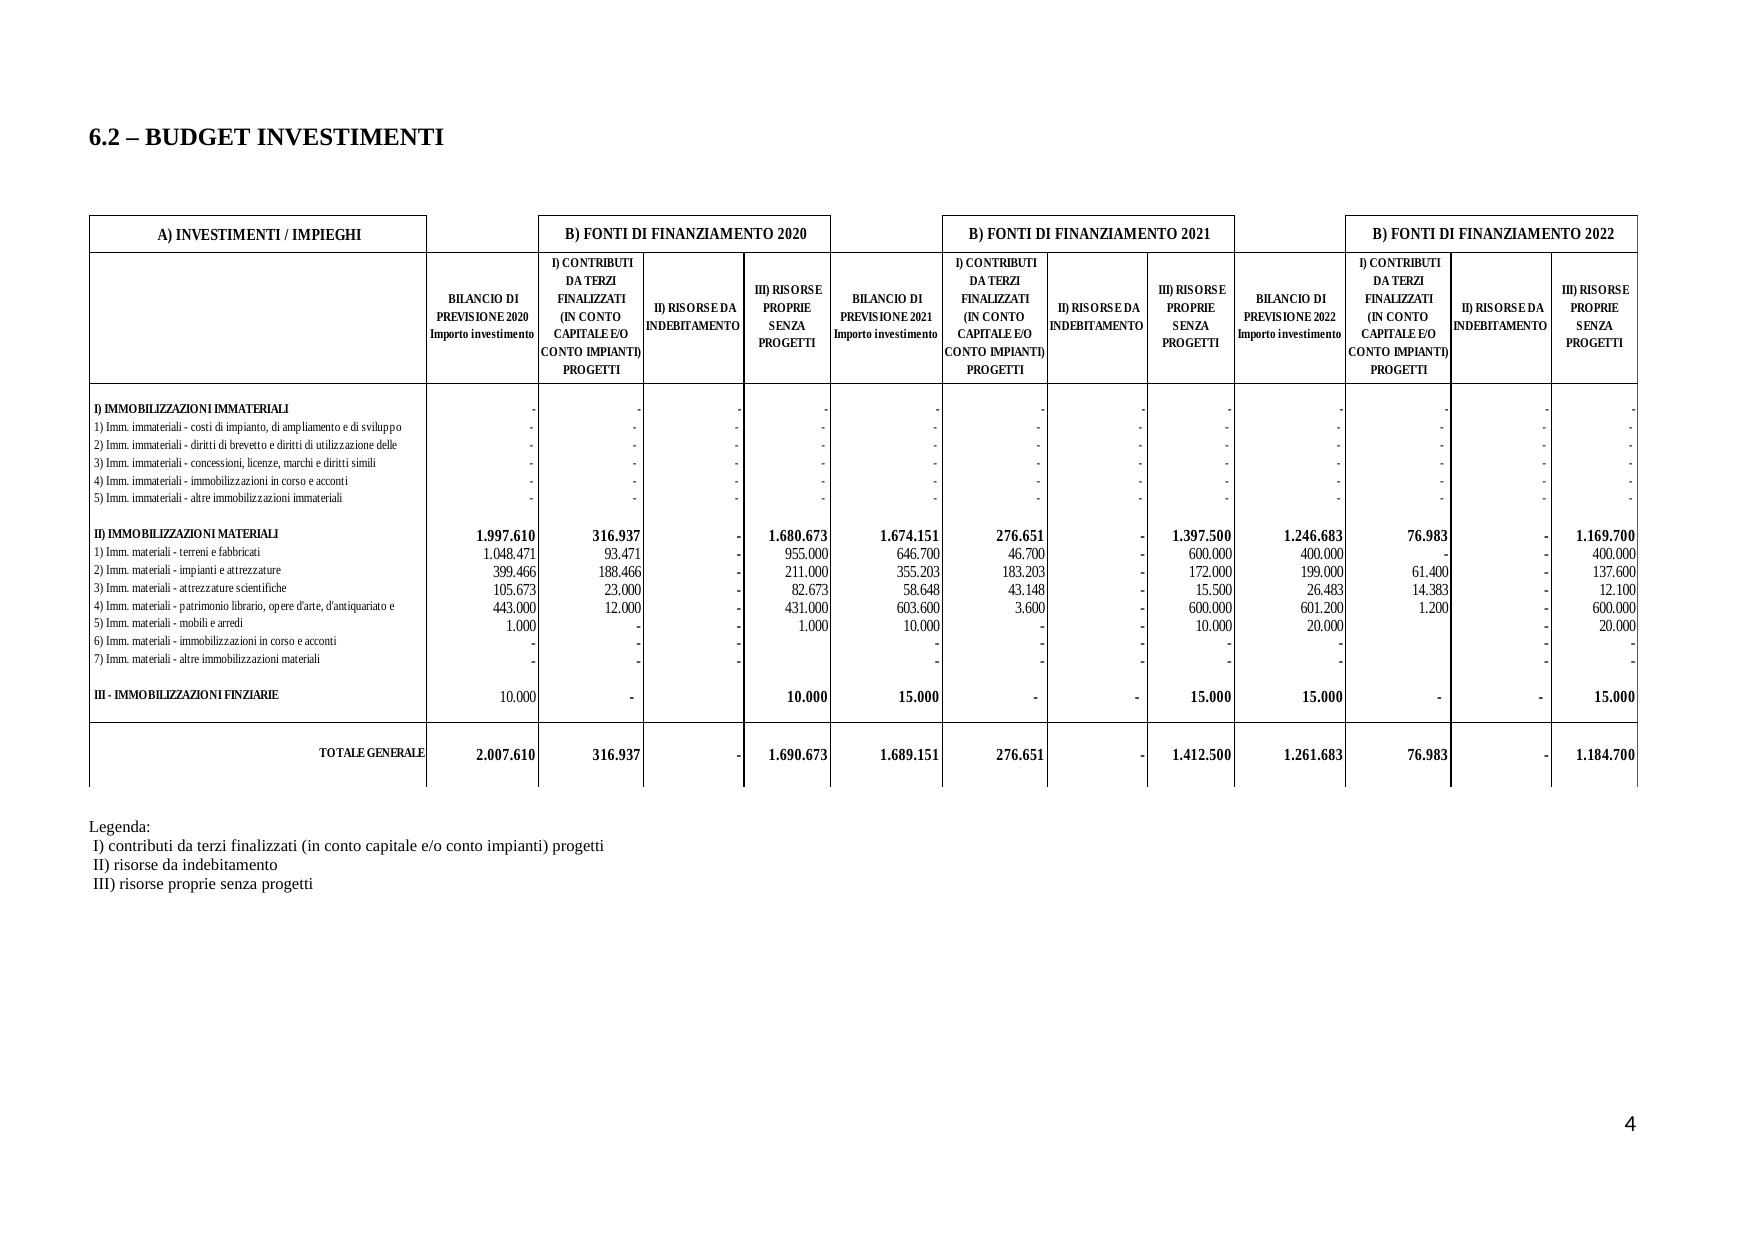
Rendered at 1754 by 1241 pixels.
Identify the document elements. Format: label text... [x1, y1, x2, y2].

text I) contributi da terzi finalizzati (in conto capitale e/o conto impianti) progetti [89, 836, 1636, 855]
text II) risorse da indebitamento [89, 855, 1636, 874]
text III) risorse proprie senza progetti [89, 874, 1636, 893]
text Legenda: [89, 817, 1636, 836]
text 6.2 – BUDGET INVESTIMENTI [89, 122, 1636, 151]
